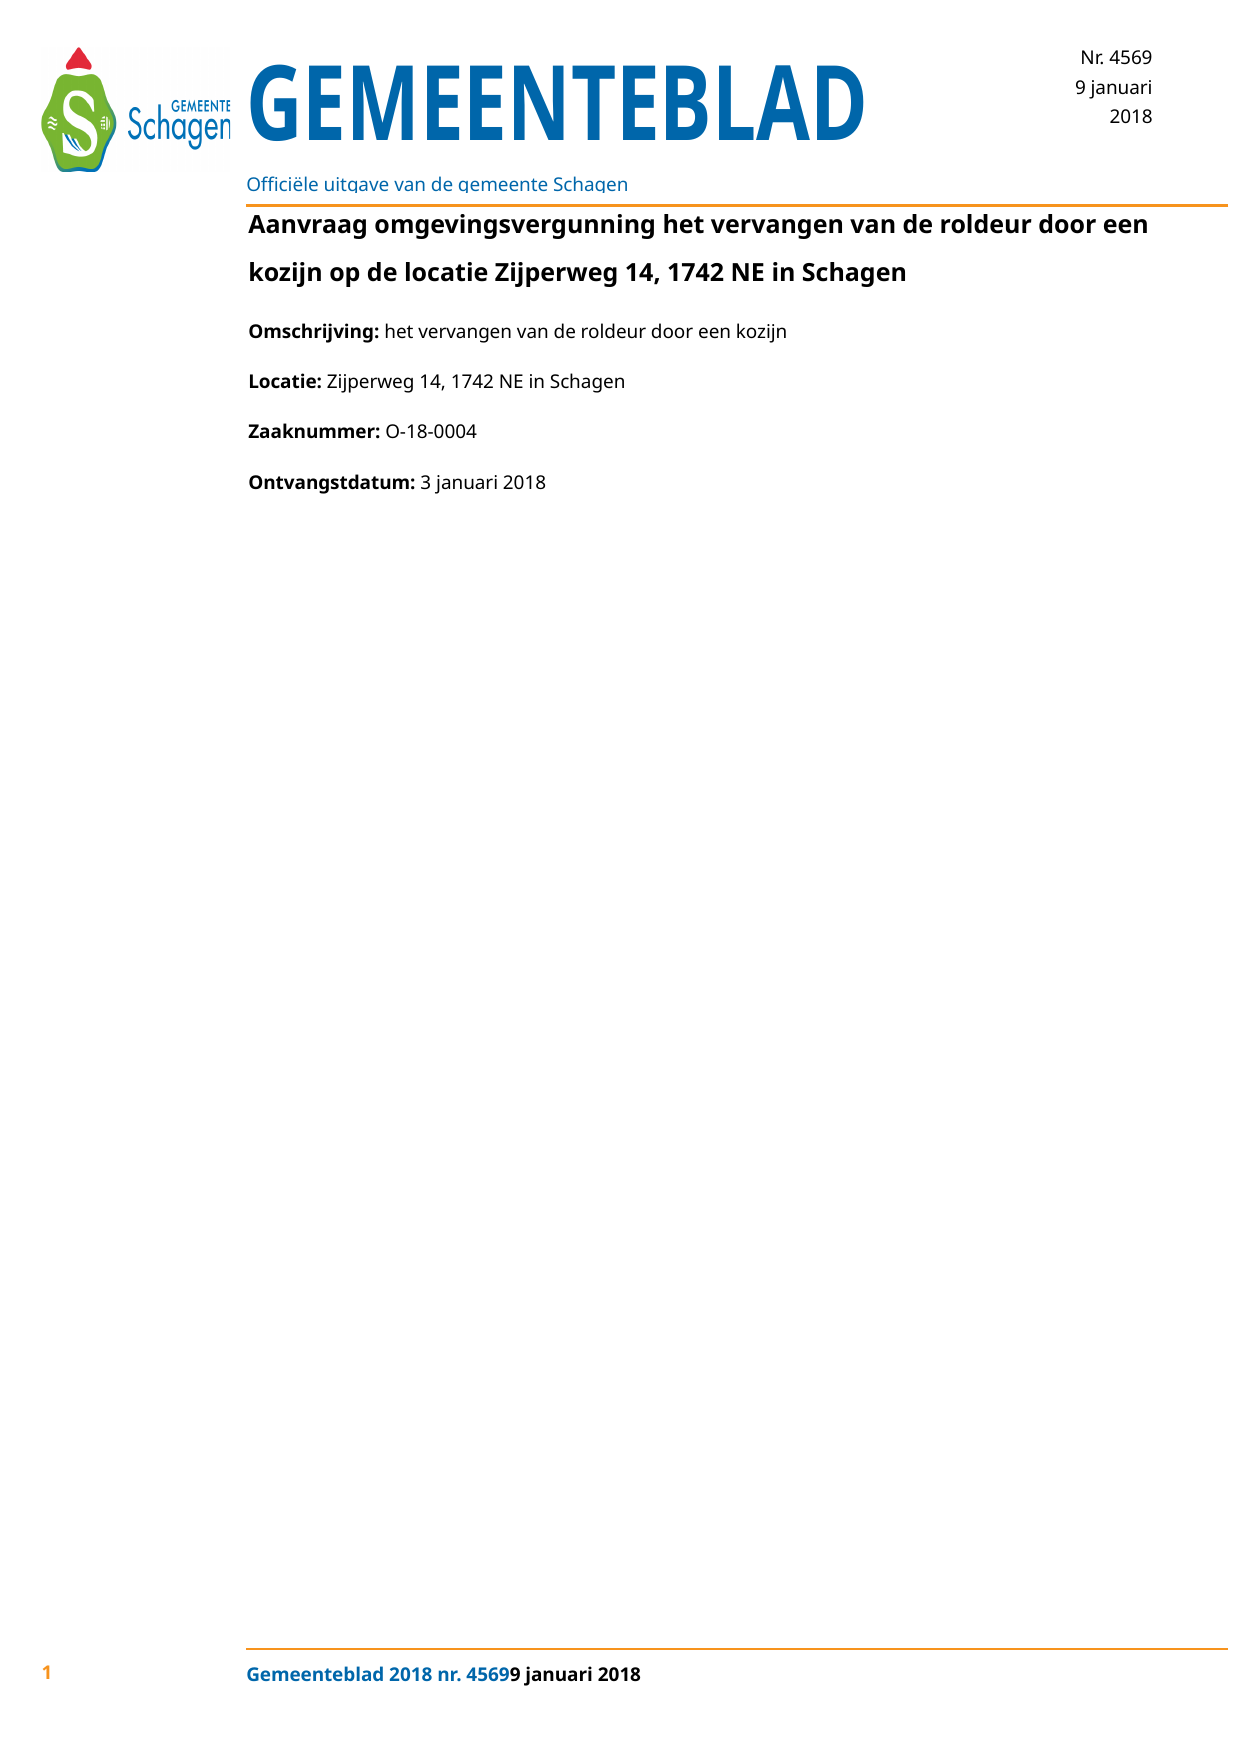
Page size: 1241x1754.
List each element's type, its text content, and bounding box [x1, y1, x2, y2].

picture [41, 47, 231, 172]
text Ontvangstdatum: 3 januari 2018 [248, 469, 1152, 495]
text Aanvraag omgevingsvergunning het vervangen van de roldeur door een kozijn op de locatie Zijperweg 14, 1742 NE in Schagen [248, 207, 1152, 288]
text Zaaknummer: O-18-0004 [248, 419, 1152, 444]
text Omschrijving: het vervangen van de roldeur door een kozijn [248, 318, 1152, 344]
text Locatie: Zijperweg 14, 1742 NE in Schagen [248, 368, 1152, 394]
